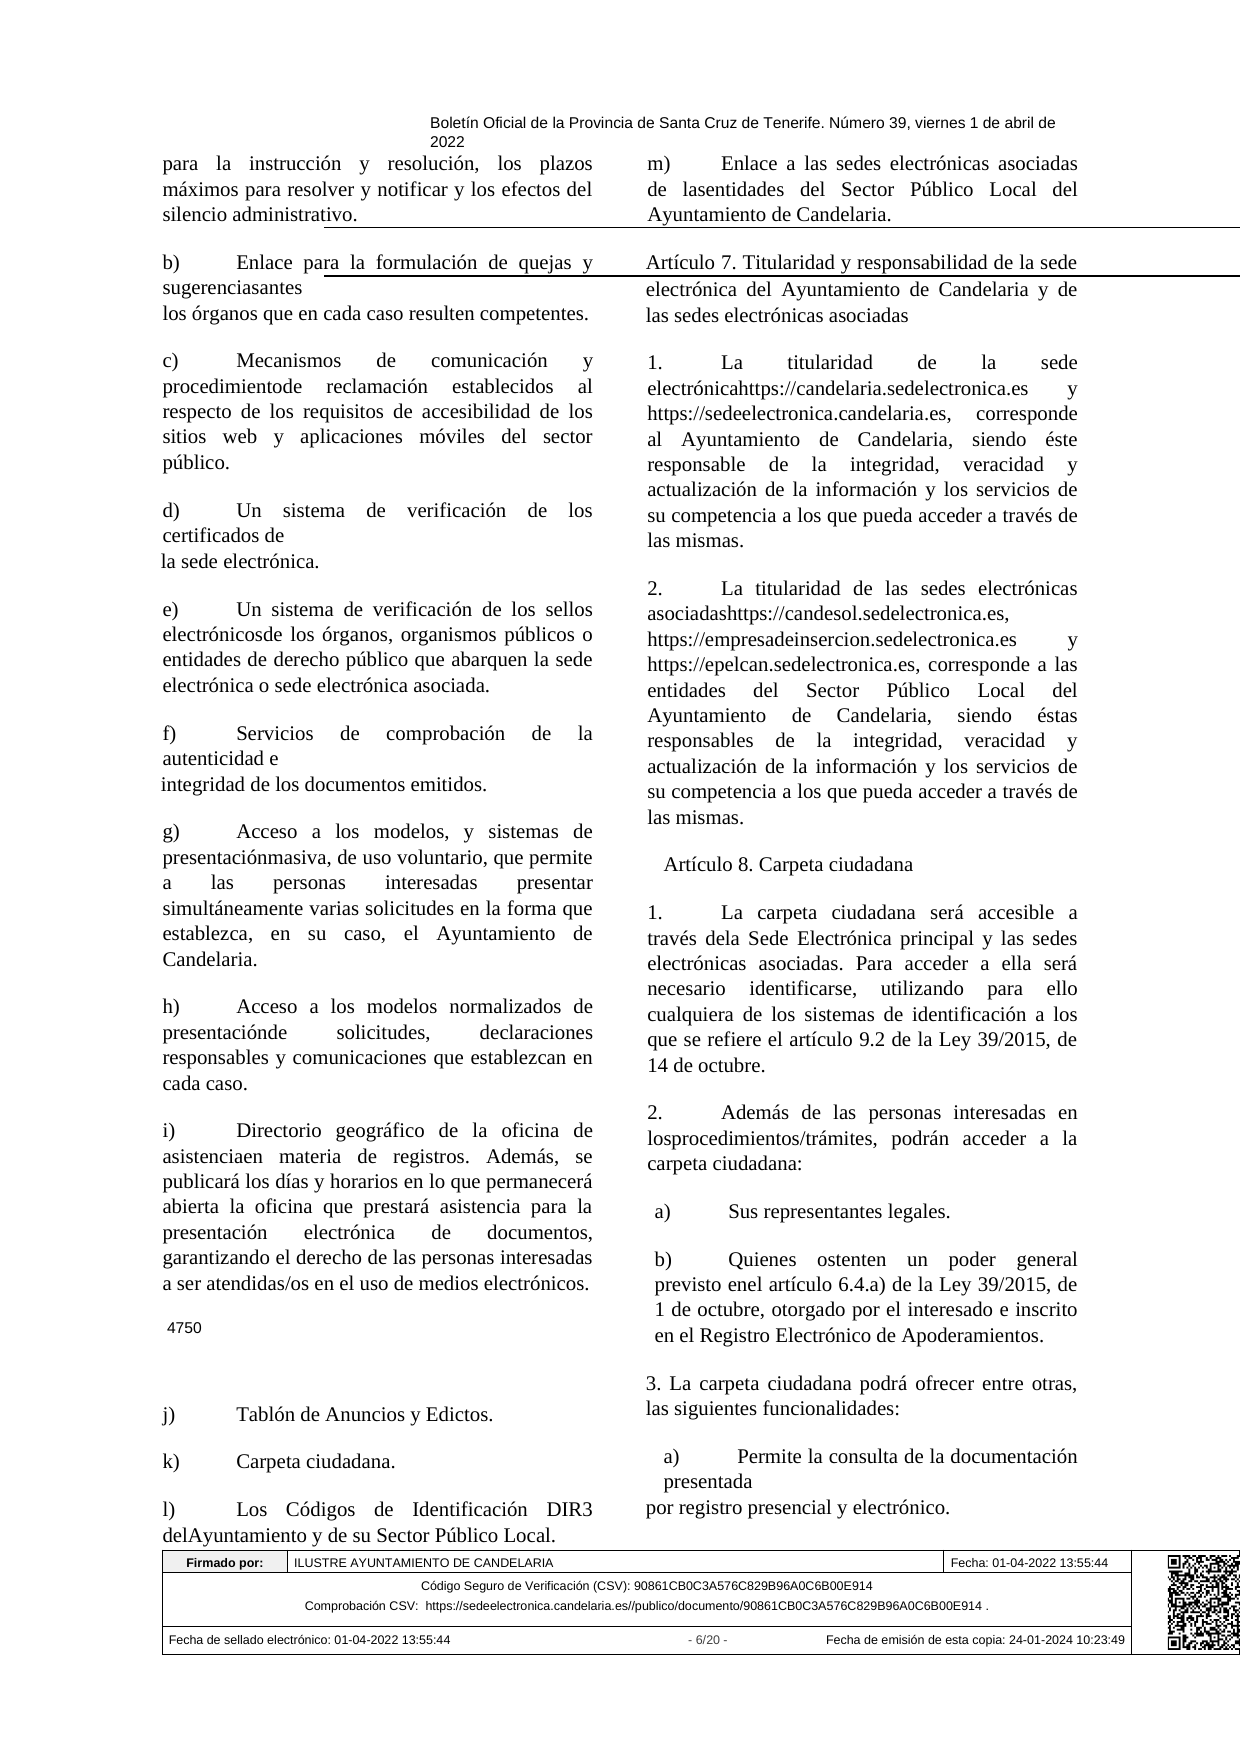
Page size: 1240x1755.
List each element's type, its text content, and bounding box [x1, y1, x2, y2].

list Sus representantes legales. [654, 1199, 1078, 1223]
text 3. La carpeta ciudadana podrá ofrecer entre otras, las siguientes funcionalidades: [646, 1370, 1078, 1420]
list Acceso a los modelos, y sistemas de presentaciónmasiva, de uso voluntario, que permite a las personas interesadas presentar simultáneamente varias solicitudes en la forma que establezca, en su caso, el Ayuntamiento de Candelaria. [162, 819, 593, 971]
list Enlace para la formulación de quejas y sugerenciasantes los órganos que en cada caso resulten competentes. [162, 250, 593, 324]
list Mecanismos de comunicación y procedimientode reclamación establecidos al respecto de los requisitos de accesibilidad de los sitios web y aplicaciones móviles del sector público. [162, 348, 593, 474]
list Tablón de Anuncios y Edictos. [162, 1402, 593, 1426]
list La carpeta ciudadana será accesible a través dela Sede Electrónica principal y las sedes electrónicas asociadas. Para acceder a ella será necesario identificarse, utilizando para ello cualquiera de los sistemas de identificación a los que se refiere el artículo 9.2 de la Ley 39/2015, de 14 de octubre. [647, 900, 1078, 1077]
list Directorio geográfico de la oficina de asistenciaen materia de registros. Además, se publicará los días y horarios en lo que permanecerá abierta la oficina que prestará asistencia para la presentación electrónica de documentos, garantizando el derecho de las personas interesadas a ser atendidas/os en el uso de medios electrónicos. [162, 1118, 593, 1295]
text Artículo 7. Titularidad y responsabilidad de la sede [646, 250, 1078, 275]
list para la instrucción y resolución, los plazos máximos para resolver y notificar y los efectos del silencio administrativo. [162, 151, 593, 226]
list Quienes ostenten un poder general previsto enel artículo 6.4.a) de la Ley 39/2015, de 1 de octubre, otorgado por el interesado e inscrito en el Registro Electrónico de Apoderamientos. [654, 1246, 1078, 1347]
list Servicios de comprobación de la autenticidad e [162, 721, 593, 770]
list Un sistema de verificación de los certificados de [162, 498, 593, 547]
text 4750 [162, 1318, 593, 1336]
list La titularidad de las sedes electrónicas asociadashttps://candesol.sedelectronica.es, https://empresadeinsercion.sedelectronica.es y https://epelcan.sedelectronica.es, corresponde a las entidades del Sector Público Local del Ayuntamiento de Candelaria, siendo éstas responsables de la integridad, veracidad y actualización de la información y los servicios de su competencia a los que pueda acceder a través de las mismas. [647, 576, 1078, 829]
list Acceso a los modelos normalizados de presentaciónde solicitudes, declaraciones responsables y comunicaciones que establezcan en cada caso. [162, 994, 593, 1094]
list Además de las personas interesadas en losprocedimientos/trámites, podrán acceder a la carpeta ciudadana: [647, 1100, 1078, 1175]
text Artículo 8. Carpeta ciudadana [663, 852, 1078, 876]
list Un sistema de verificación de los sellos electrónicosde los órganos, organismos públicos o entidades de derecho público que abarquen la sede electrónica o sede electrónica asociada. [162, 597, 593, 697]
list Permite la consulta de la documentación presentada [663, 1443, 1078, 1493]
text por registro presencial y electrónico. [646, 1495, 1078, 1519]
list Los Códigos de Identificación DIR3 delAyuntamiento y de su Sector Público Local. [162, 1497, 593, 1547]
list Carpeta ciudadana. [162, 1449, 593, 1473]
text integridad de los documentos emitidos. [161, 772, 593, 796]
text electrónica del Ayuntamiento de Candelaria y de las sedes electrónicas asociadas [646, 277, 1078, 327]
text la sede electrónica. [161, 549, 593, 573]
list La titularidad de la sede electrónicahttps://candelaria.sedelectronica.es y https://sedeelectronica.candelaria.es, corresponde al Ayuntamiento de Candelaria, siendo éste responsable de la integridad, veracidad y actualización de la información y los servicios de su competencia a los que pueda acceder a través de las mismas. [647, 350, 1078, 552]
list Enlace a las sedes electrónicas asociadas de lasentidades del Sector Público Local del Ayuntamiento de Candelaria. [647, 151, 1078, 226]
